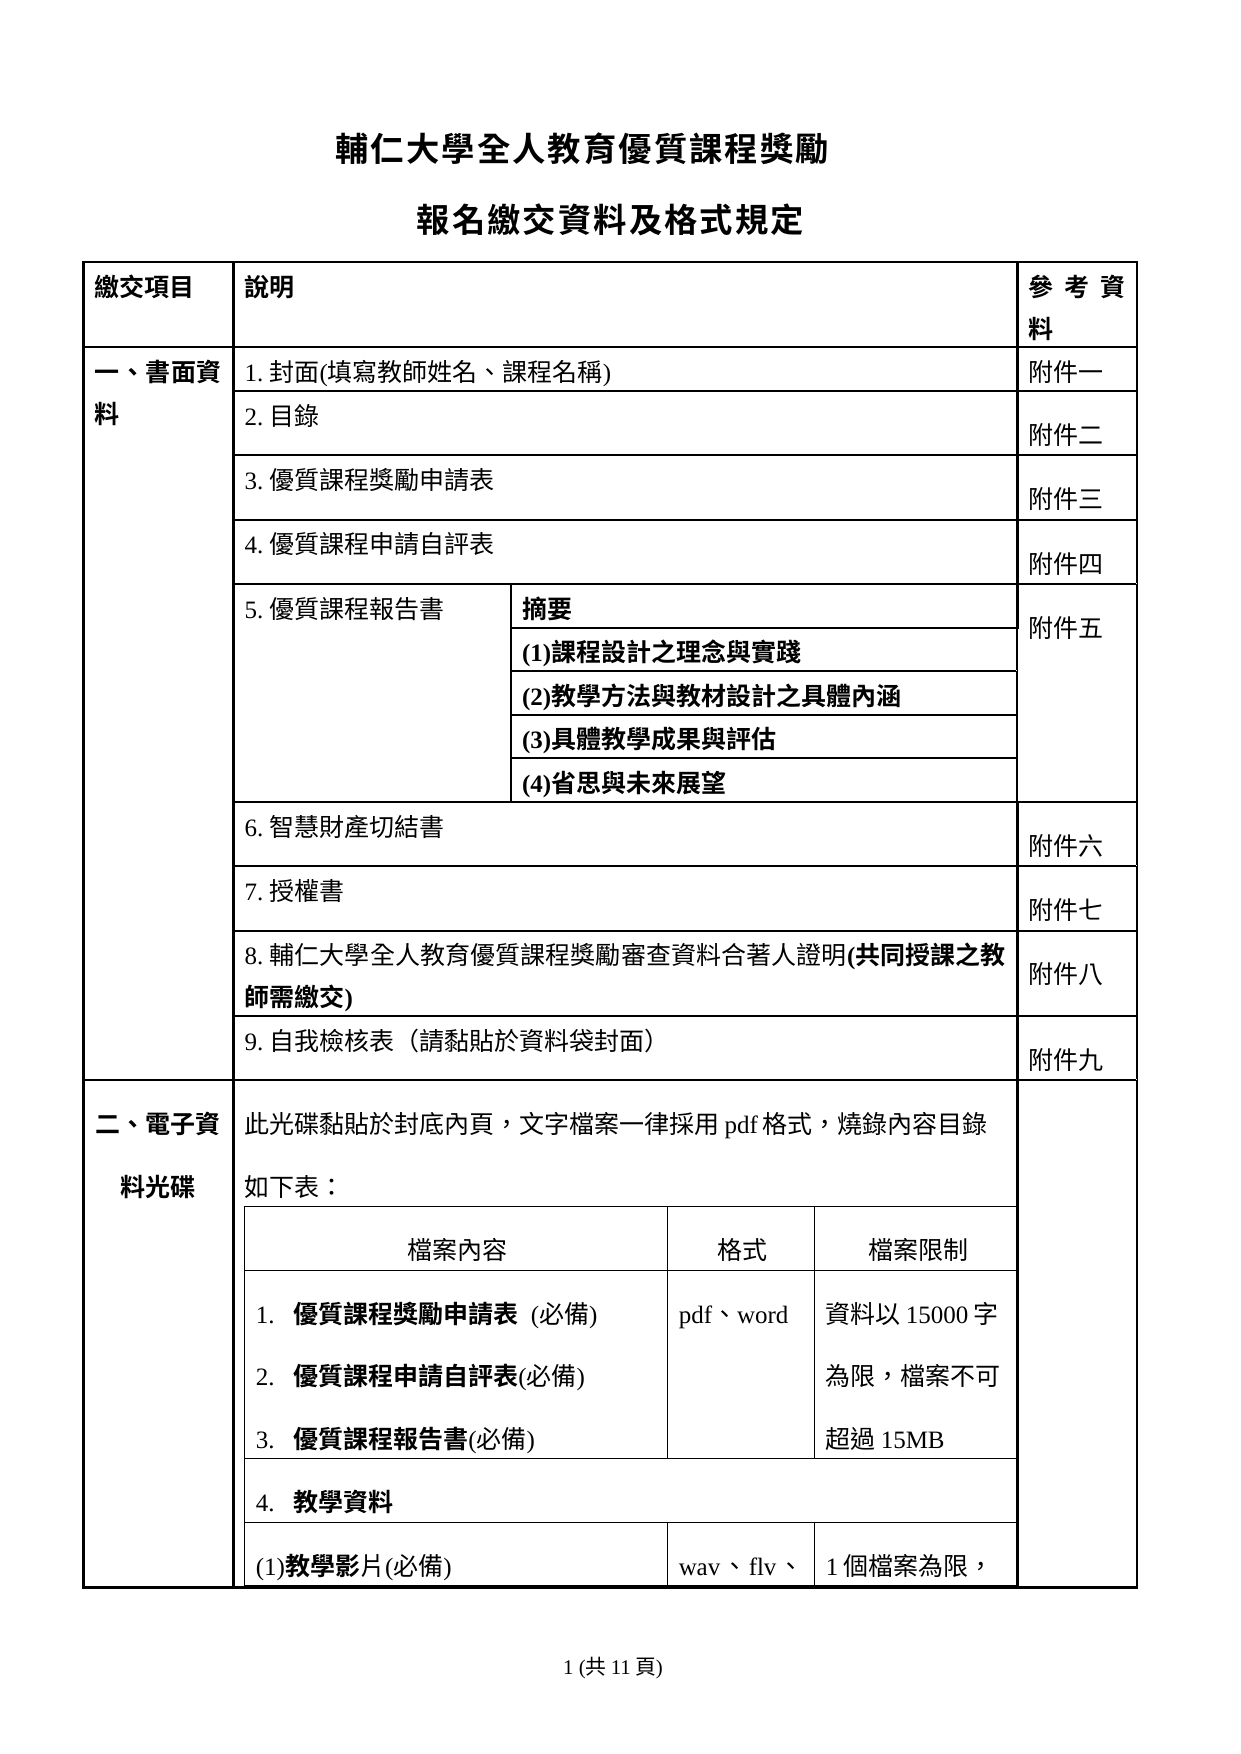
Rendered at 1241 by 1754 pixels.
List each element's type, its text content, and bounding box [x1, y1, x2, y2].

table_cell (3)具體教學成果與評估 [512, 716, 1016, 757]
table_cell 教學資料 [245, 1459, 1016, 1522]
table_cell [1019, 1081, 1136, 1586]
table_cell (1)教學影片(必備) [245, 1523, 667, 1585]
table_cell (2)教學方法與教材設計之具體內涵 [512, 672, 1016, 714]
table_cell 優質課程獎勵申請表 (必備) 優質課程申請自評表(必備) 優質課程報告書(必備) [245, 1271, 667, 1458]
table_cell 2. 目錄 [235, 392, 1016, 454]
table_cell 附件七 [1019, 867, 1136, 929]
table_cell 附件四 [1019, 521, 1136, 583]
table_cell 附件三 [1019, 456, 1136, 519]
table_header 繳交項目 [85, 263, 232, 346]
table_header 參考資料 [1019, 263, 1136, 346]
table_cell 附件一 [1019, 348, 1136, 390]
table_cell 5. 優質課程報告書 [235, 585, 510, 801]
table_cell 此光碟黏貼於封底內頁，文字檔案一律採用pdf格式，燒錄內容目錄如下表： [235, 1081, 1016, 1586]
table_cell 6. 智慧財產切結書 [235, 803, 1016, 865]
table_cell 3. 優質課程獎勵申請表 [235, 456, 1016, 519]
table_cell 附件八 [1019, 932, 1136, 1015]
table_cell 7. 授權書 [235, 867, 1016, 929]
table_cell (1)課程設計之理念與實踐 [512, 629, 1016, 670]
table_cell (4)省思與未來展望 [512, 759, 1016, 801]
table_cell pdf、word [668, 1271, 814, 1458]
table_cell 1. 封面(填寫教師姓名、課程名稱) [235, 348, 1016, 390]
table_cell 附件五 [1018, 585, 1136, 801]
table_cell 摘要 [512, 585, 1016, 627]
table_header 說明 [235, 263, 1016, 346]
text 報名繳交資料及格式規定 [83, 190, 1137, 242]
table_header 檔案內容 [245, 1207, 667, 1269]
table_header 格式 [668, 1207, 814, 1269]
table_cell 附件六 [1019, 803, 1136, 865]
table_cell 附件九 [1019, 1017, 1136, 1079]
table_cell 4. 優質課程申請自評表 [235, 521, 1016, 583]
table_cell 8. 輔仁大學全人教育優質課程獎勵審查資料合著人證明(共同授課之教師需繳交) [235, 932, 1016, 1015]
text 輔仁大學全人教育優質課程獎勵 [83, 119, 1137, 172]
table_cell 9. 自我檢核表（請黏貼於資料袋封面） [235, 1017, 1016, 1079]
table_cell 附件二 [1019, 392, 1136, 454]
table_cell 一、書面資料 [85, 348, 232, 1079]
table_cell 二、電子資料光碟 [85, 1081, 232, 1586]
table_cell 1個檔案為限， [815, 1523, 1016, 1585]
table_cell 資料以15000字為限，檔案不可超過15MB [815, 1271, 1016, 1458]
table_header 檔案限制 [815, 1207, 1016, 1269]
table_cell wav、flv、 [668, 1523, 814, 1585]
